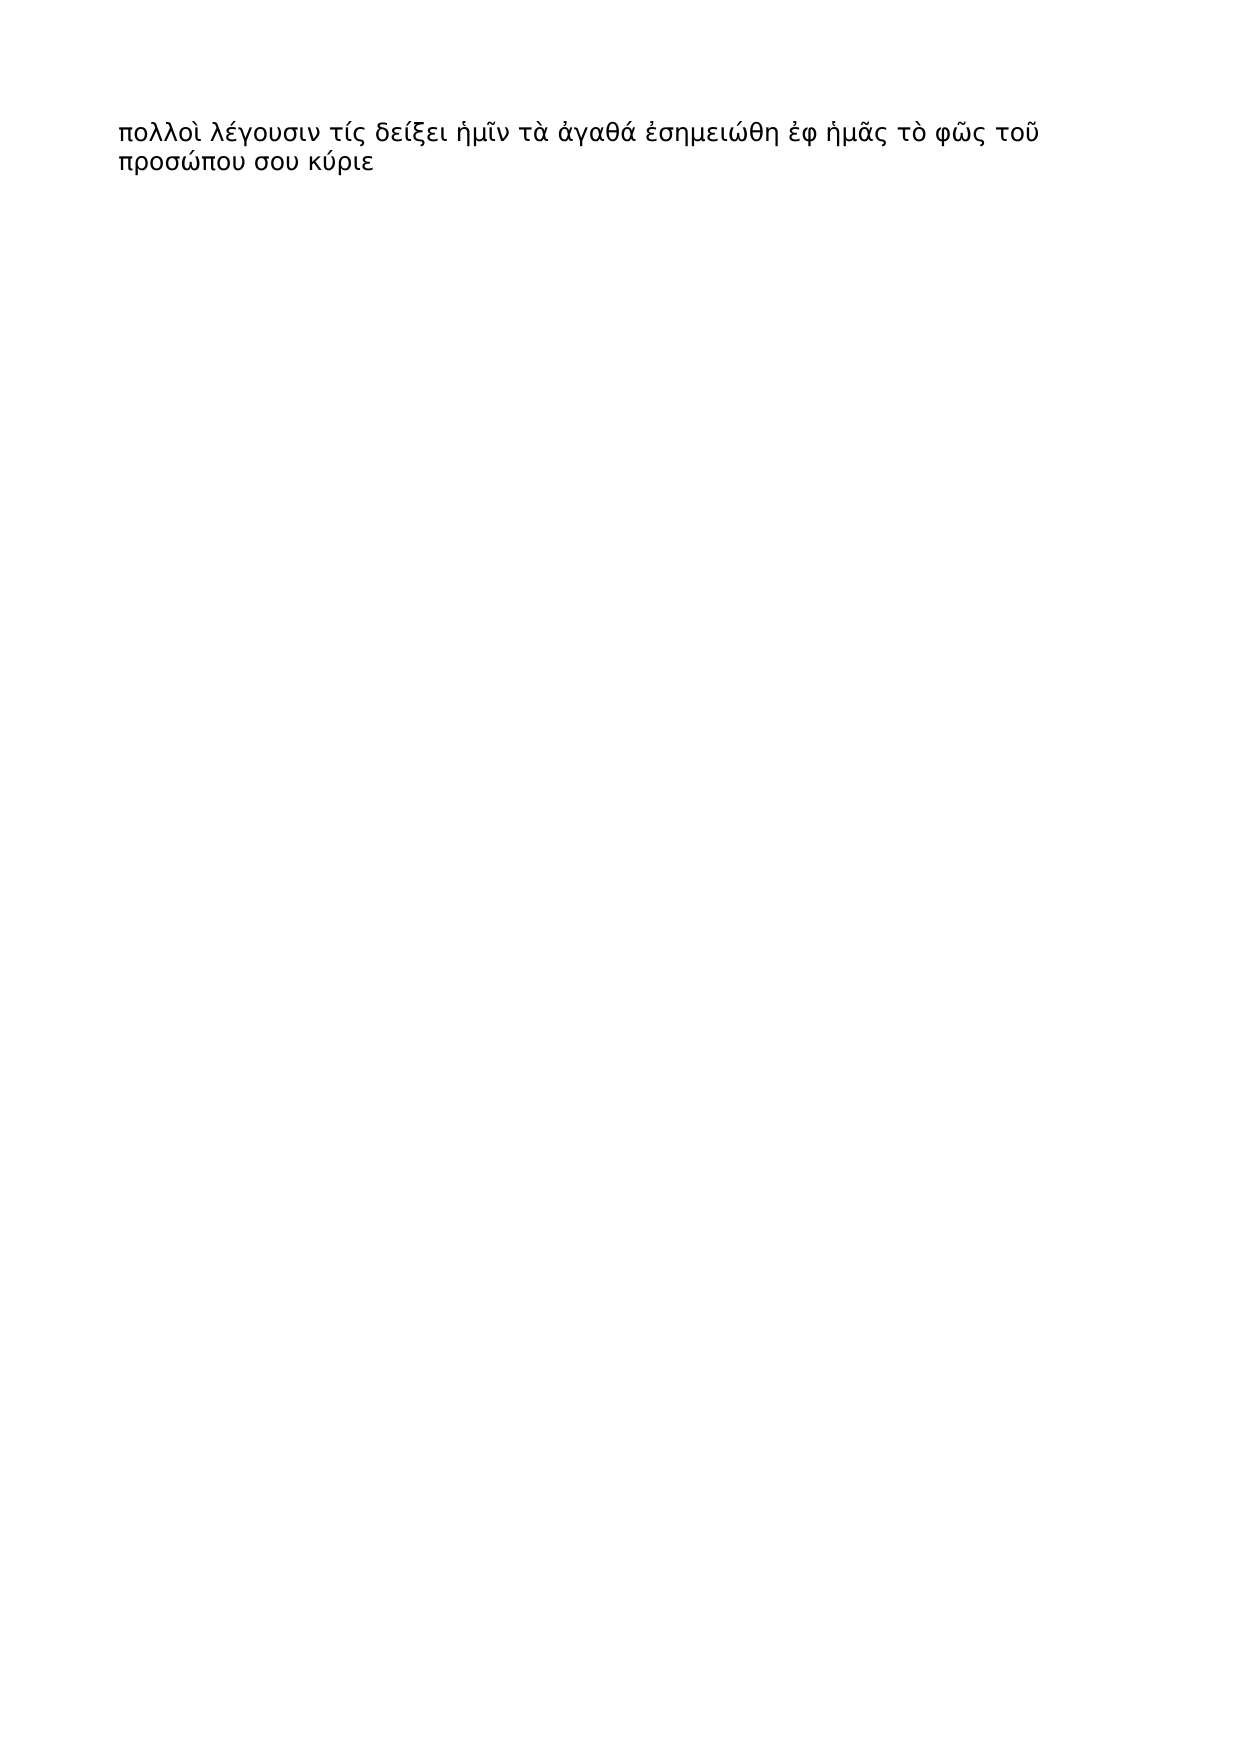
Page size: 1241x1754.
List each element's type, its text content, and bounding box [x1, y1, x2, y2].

text πολλοὶ λέγουσιν τίς δείξει ἡμῖν τὰ ἀγαθά ἐσημειώθη ἐφ ἡμᾶς τὸ φῶς τοῦ προσώπου σου κύριε [118, 118, 1122, 176]
